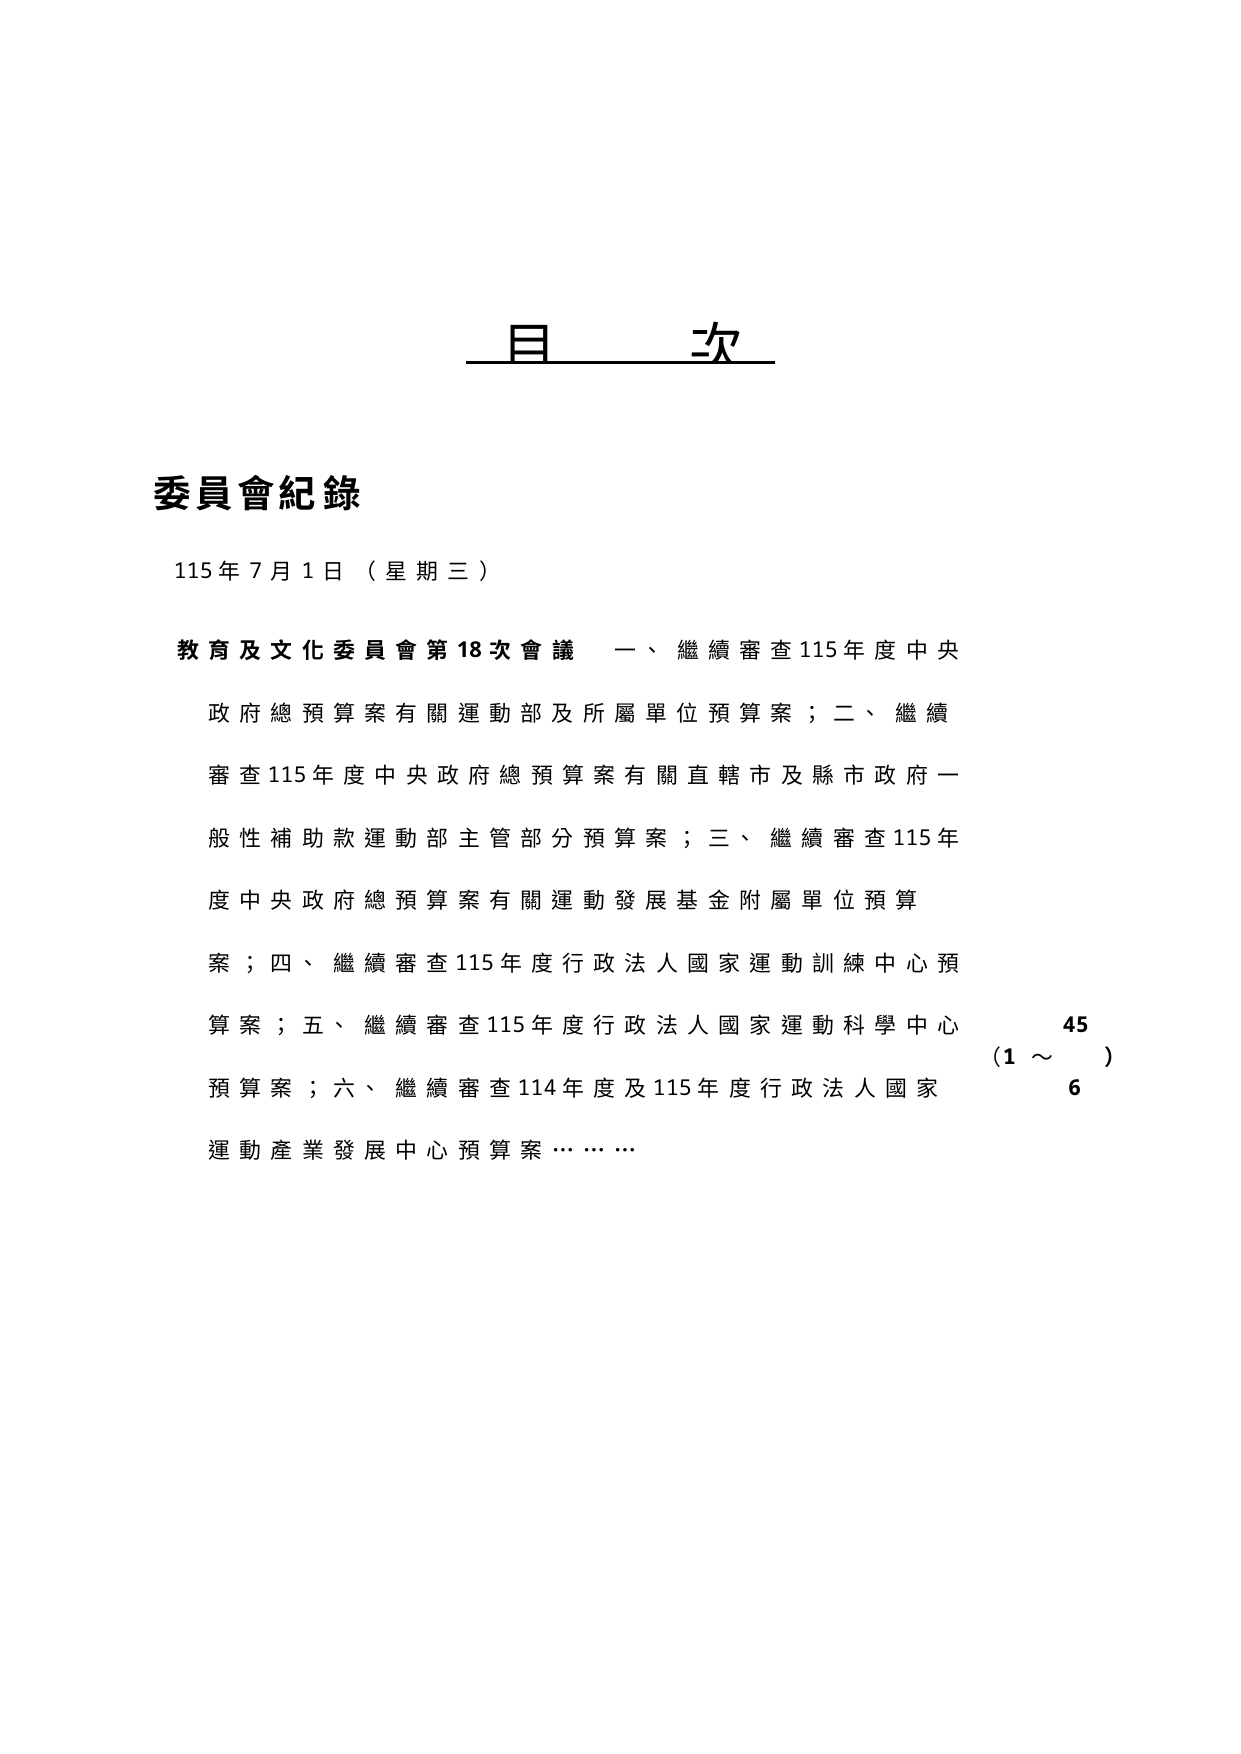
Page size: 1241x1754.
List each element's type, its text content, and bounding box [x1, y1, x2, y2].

table_cell （ [967, 618, 986, 1181]
table_header 目 次 [466, 281, 774, 361]
table_cell 教育及文化委員會第18次會議 一、繼續審查115年度中央政府總預算案有關運動部及所屬單位預算案；二、繼續審查115年度中央政府總預算案有關直轄市及縣市政府一般性補助款運動部主管部分預算案；三、繼續審查115年度中央政府總預算案有關運動發展基金附屬單位預算案；四、繼續審查115年度行政法人國家運動訓練中心預算案；五、繼續審查115年度行政法人國家運動科學中心預算案；六、繼續審查114年度及115年度行政法人國家運動產業發展中心預算案……… [150, 618, 967, 1181]
table_cell 456 [1053, 618, 1091, 1181]
table_cell 1 [986, 618, 1023, 1181]
table_cell ） [1091, 618, 1108, 1181]
table_cell ～ [1023, 618, 1053, 1181]
table_header 委員會紀錄 115年7月1日（星期三） [150, 443, 1108, 618]
